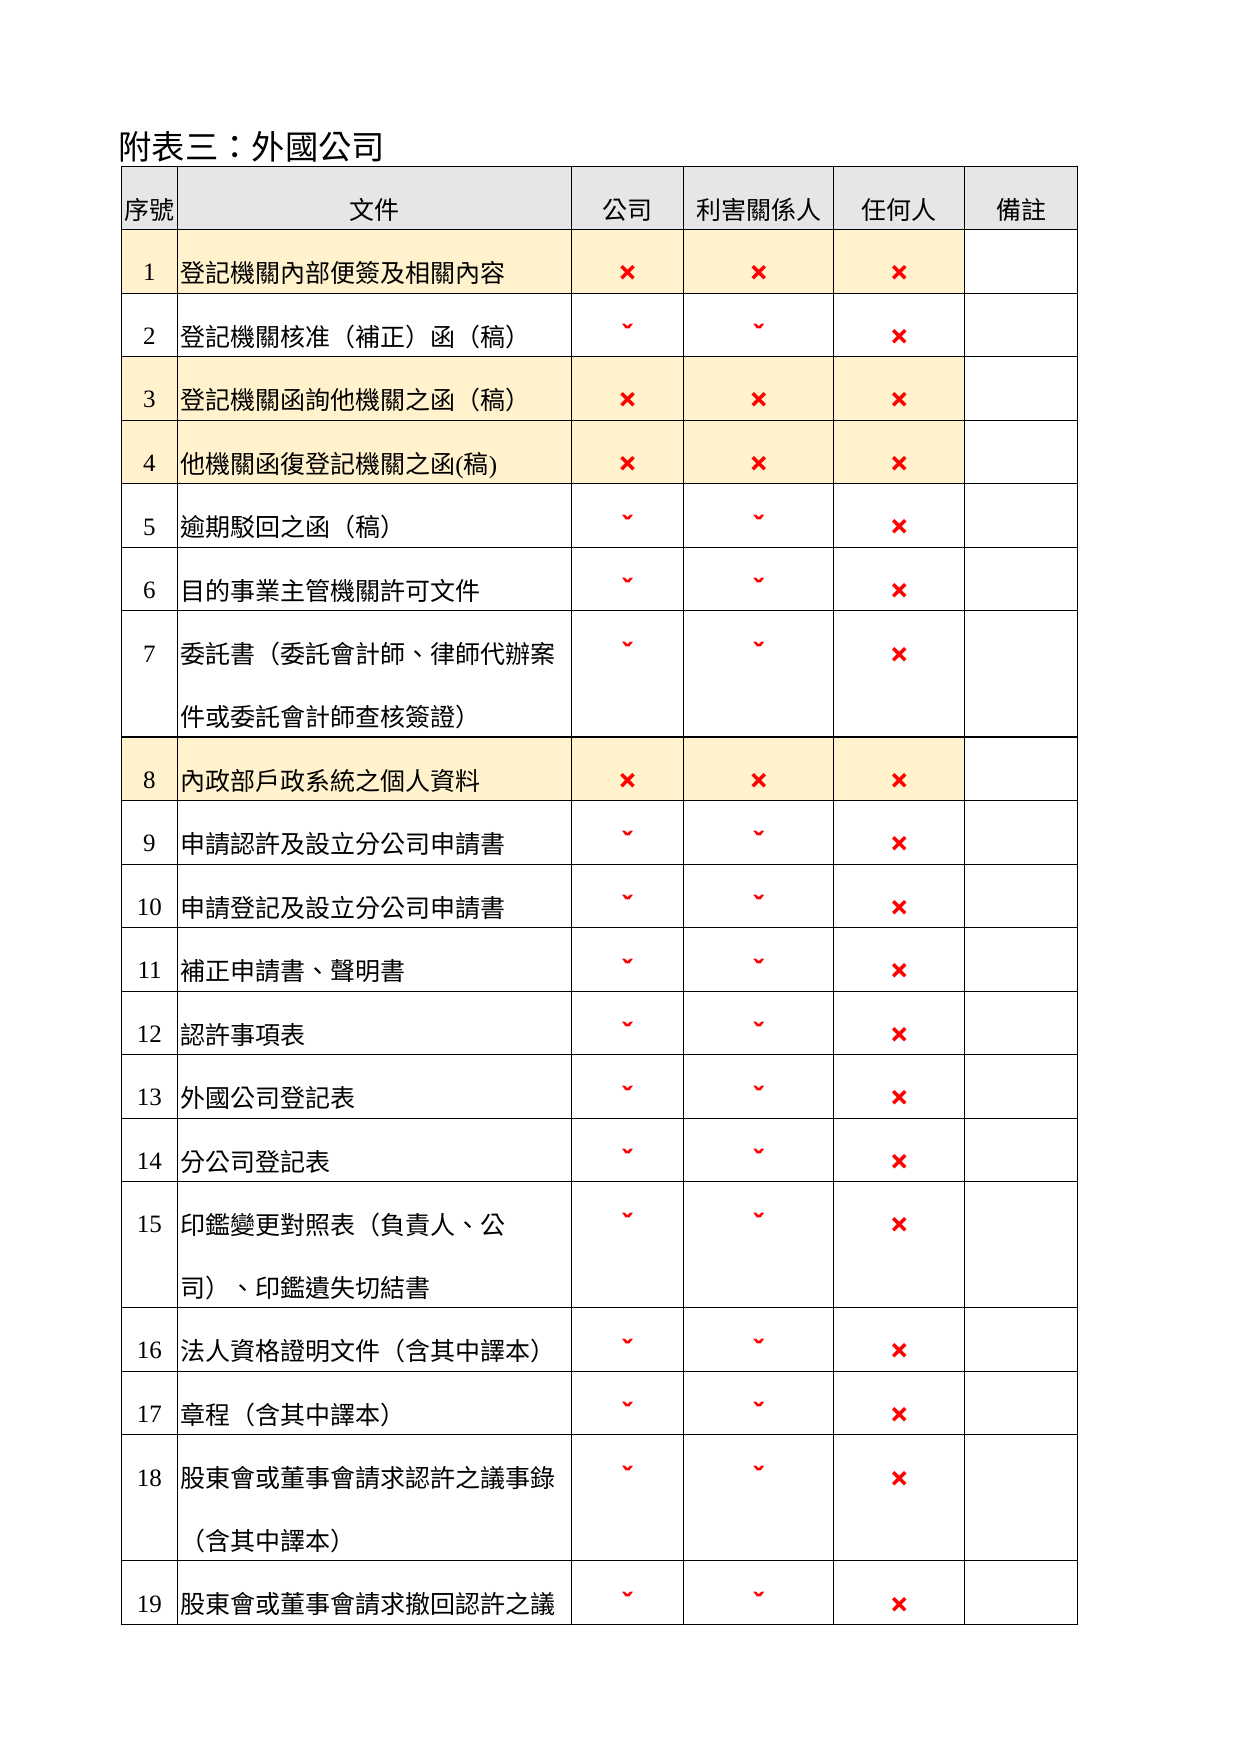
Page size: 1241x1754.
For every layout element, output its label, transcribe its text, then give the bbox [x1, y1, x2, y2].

table_cell ˇ [684, 611, 833, 736]
table_cell ˇ [572, 801, 683, 863]
table_cell 19 [122, 1561, 177, 1624]
table_cell ˇ [684, 865, 833, 927]
table_cell [965, 928, 1077, 991]
table_cell 申請登記及設立分公司申請書 [178, 865, 571, 927]
table_cell ˇ [572, 548, 683, 610]
table_cell 12 [122, 992, 177, 1054]
table_cell ˇ [684, 1435, 833, 1560]
table_cell ˇ [572, 1119, 683, 1181]
table_cell × [684, 230, 833, 293]
table_cell 申請認許及設立分公司申請書 [178, 801, 571, 863]
table_cell 8 [122, 738, 177, 800]
table_cell 分公司登記表 [178, 1119, 571, 1181]
table_cell 目的事業主管機關許可文件 [178, 548, 571, 610]
table_cell × [834, 738, 964, 800]
table_cell ˇ [572, 1435, 683, 1560]
table_cell ˇ [684, 928, 833, 991]
table_cell × [834, 357, 964, 420]
table_cell × [834, 1435, 964, 1560]
table_cell × [834, 928, 964, 991]
table_cell ˇ [572, 992, 683, 1054]
table_cell × [572, 738, 683, 800]
table_header 序號 [122, 167, 177, 229]
table_cell 13 [122, 1055, 177, 1118]
table_cell × [834, 1372, 964, 1434]
table_cell × [572, 230, 683, 293]
table_cell ˇ [684, 1308, 833, 1371]
table_cell ˇ [572, 294, 683, 356]
table_cell [965, 230, 1077, 293]
table_header 利害關係人 [684, 167, 833, 229]
table_cell [965, 1372, 1077, 1434]
table_cell × [834, 1182, 964, 1307]
table_cell × [834, 421, 964, 483]
table_cell × [834, 484, 964, 547]
table_cell 4 [122, 421, 177, 483]
table_cell × [572, 357, 683, 420]
table_cell [965, 484, 1077, 547]
table_cell [965, 548, 1077, 610]
table_cell [965, 801, 1077, 863]
table_cell × [684, 357, 833, 420]
table_cell × [834, 1055, 964, 1118]
table_cell ˇ [572, 611, 683, 736]
table_cell ˇ [684, 484, 833, 547]
table_cell ˇ [572, 1182, 683, 1307]
table_header 備註 [965, 167, 1077, 229]
table_cell 1 [122, 230, 177, 293]
table_cell ˇ [572, 484, 683, 547]
table_cell × [834, 611, 964, 736]
table_cell [965, 865, 1077, 927]
table_cell ˇ [572, 1561, 683, 1624]
table_cell [965, 611, 1077, 736]
table_cell × [834, 294, 964, 356]
table_cell × [572, 421, 683, 483]
table_header 公司 [572, 167, 683, 229]
table_cell 16 [122, 1308, 177, 1371]
table_cell [965, 738, 1077, 800]
table_cell 9 [122, 801, 177, 863]
table_cell × [834, 992, 964, 1054]
table_cell 3 [122, 357, 177, 420]
table_cell ˇ [684, 1119, 833, 1181]
table_cell [965, 294, 1077, 356]
table_cell 登記機關函詢他機關之函（稿） [178, 357, 571, 420]
table_cell × [834, 1308, 964, 1371]
table_cell × [834, 230, 964, 293]
table_cell 印鑑變更對照表（負責人、公司）、印鑑遺失切結書 [178, 1182, 571, 1307]
table_cell [965, 1055, 1077, 1118]
table_cell × [834, 1561, 964, 1624]
table_cell [965, 1308, 1077, 1371]
table_cell ˇ [684, 992, 833, 1054]
table_cell 法人資格證明文件（含其中譯本） [178, 1308, 571, 1371]
table_cell 5 [122, 484, 177, 547]
table_cell 他機關函復登記機關之函(稿) [178, 421, 571, 483]
table_cell 14 [122, 1119, 177, 1181]
table_cell × [834, 1119, 964, 1181]
table_cell 17 [122, 1372, 177, 1434]
table_cell 6 [122, 548, 177, 610]
table_cell ˇ [684, 294, 833, 356]
table_cell 認許事項表 [178, 992, 571, 1054]
table_header 任何人 [834, 167, 964, 229]
table_cell 委託書（委託會計師、律師代辦案件或委託會計師查核簽證） [178, 611, 571, 736]
table_cell 登記機關內部便簽及相關內容 [178, 230, 571, 293]
table_cell 外國公司登記表 [178, 1055, 571, 1118]
table_cell [965, 421, 1077, 483]
table_cell [965, 1561, 1077, 1624]
table_cell ˇ [572, 865, 683, 927]
table_cell 股東會或董事會請求認許之議事錄（含其中譯本） [178, 1435, 571, 1560]
table_cell × [834, 548, 964, 610]
table_cell 補正申請書、聲明書 [178, 928, 571, 991]
table_cell 11 [122, 928, 177, 991]
table_cell [965, 1182, 1077, 1307]
table_cell ˇ [684, 1372, 833, 1434]
table_cell × [684, 421, 833, 483]
table_cell 內政部戶政系統之個人資料 [178, 738, 571, 800]
table_cell [965, 357, 1077, 420]
table_cell ˇ [684, 1055, 833, 1118]
table_cell 2 [122, 294, 177, 356]
table_cell 登記機關核准（補正）函（稿） [178, 294, 571, 356]
table_cell ˇ [684, 801, 833, 863]
text 附表三：外國公司 [118, 103, 1107, 166]
table_cell × [684, 738, 833, 800]
table_cell 7 [122, 611, 177, 736]
table_cell [965, 992, 1077, 1054]
table_header 文件 [178, 167, 571, 229]
table_cell 股東會或董事會請求撤回認許之議 [178, 1561, 571, 1624]
table_cell 15 [122, 1182, 177, 1307]
table_cell [965, 1435, 1077, 1560]
table_cell 逾期駁回之函（稿） [178, 484, 571, 547]
table_cell ˇ [572, 1055, 683, 1118]
table_cell × [834, 865, 964, 927]
table_cell 18 [122, 1435, 177, 1560]
table_cell ˇ [684, 548, 833, 610]
table_cell 章程（含其中譯本） [178, 1372, 571, 1434]
table_cell 10 [122, 865, 177, 927]
table_cell ˇ [572, 1308, 683, 1371]
table_cell ˇ [684, 1561, 833, 1624]
table_cell ˇ [572, 928, 683, 991]
table_cell × [834, 801, 964, 863]
table_cell ˇ [684, 1182, 833, 1307]
table_cell ˇ [572, 1372, 683, 1434]
table_cell [965, 1119, 1077, 1181]
